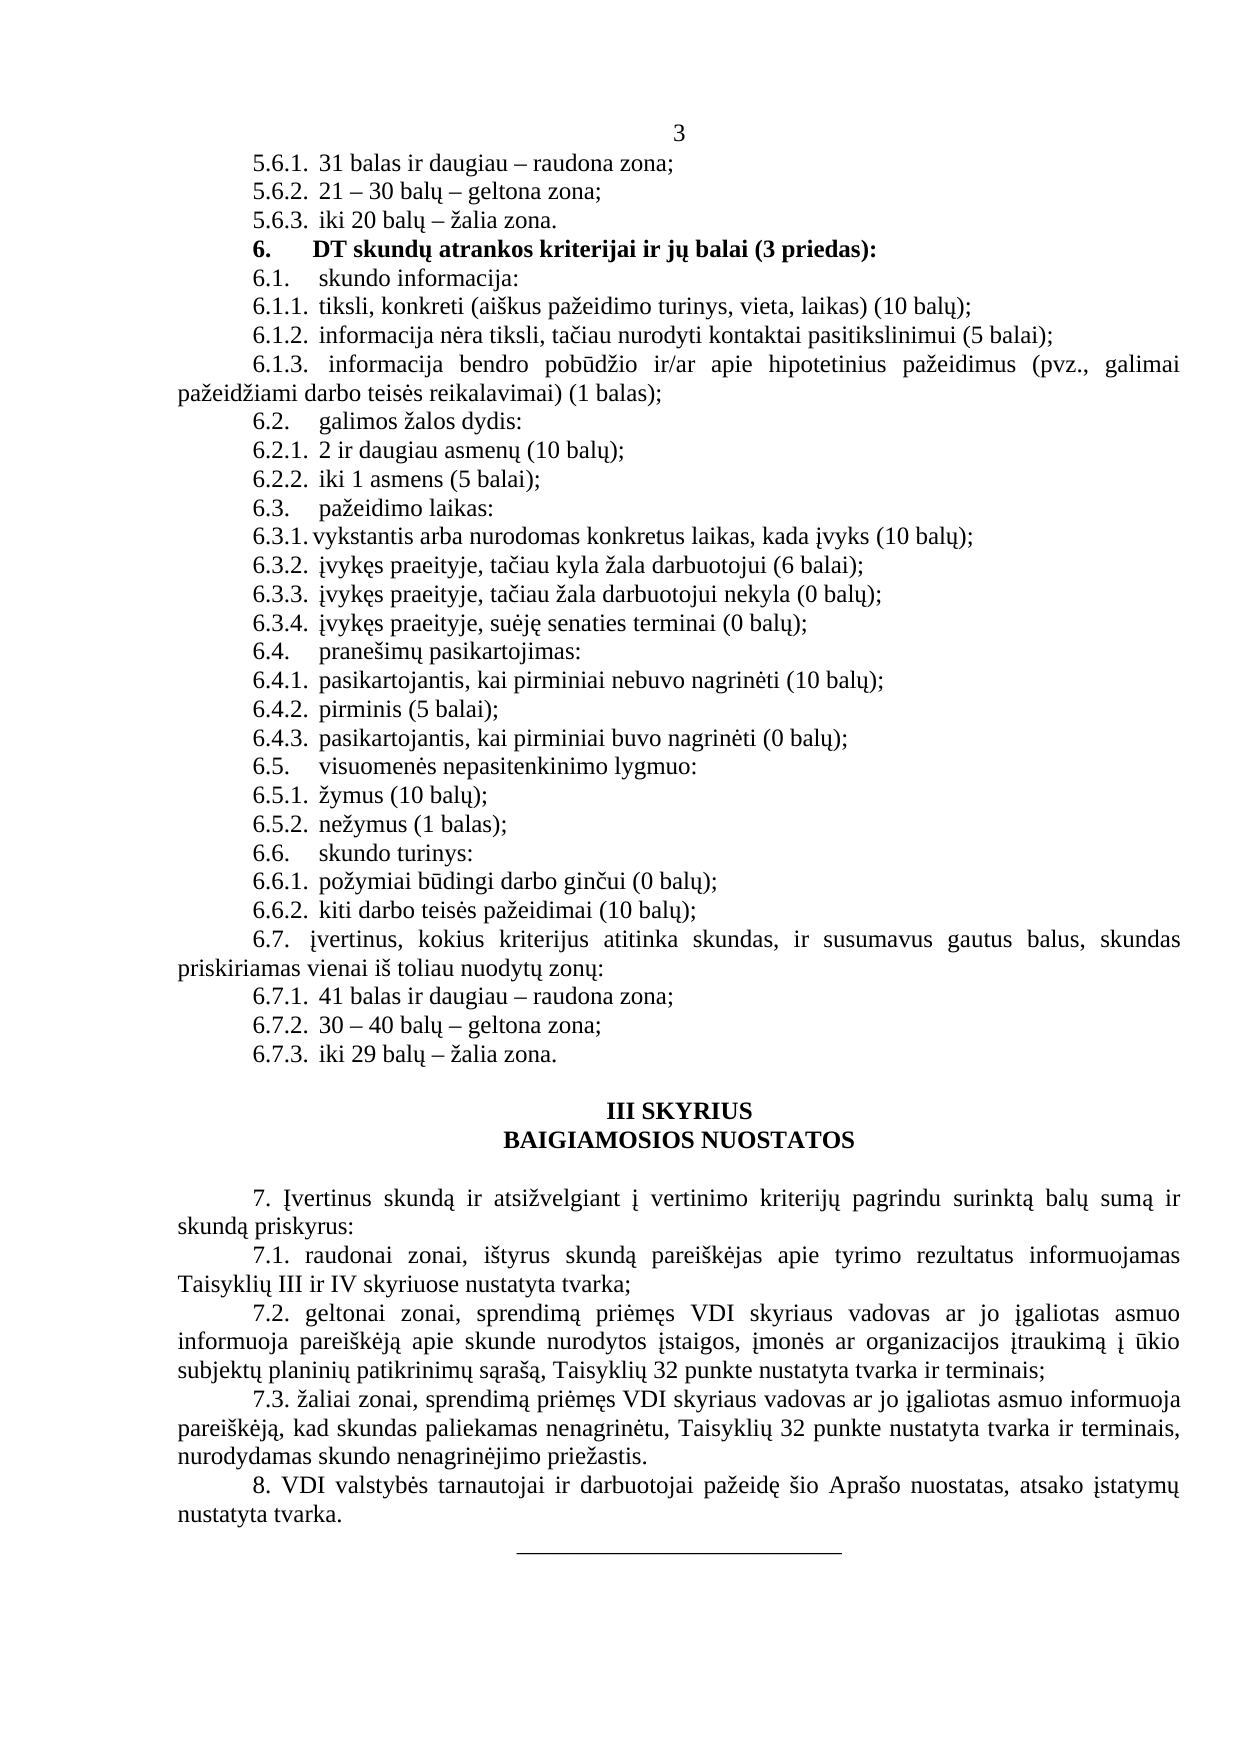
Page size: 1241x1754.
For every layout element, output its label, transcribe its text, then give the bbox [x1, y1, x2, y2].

text 6.7.3. iki 29 balų – žalia zona. [177, 1039, 1181, 1068]
text 6.3.1. vykstantis arba nurodomas konkretus laikas, kada įvyks (10 balų); [177, 521, 1181, 550]
text 6.6.2. kiti darbo teisės pažeidimai (10 balų); [177, 895, 1181, 924]
text 6.1.1. tiksli, konkreti (aiškus pažeidimo turinys, vieta, laikas) (10 balų); [177, 291, 1181, 320]
text 8. VDI valstybės tarnautojai ir darbuotojai pažeidę šio Aprašo nuostatas, atsako įstatymų nustatyta tvarka. [177, 1470, 1181, 1528]
text 6.7.2. 30 – 40 balų – geltona zona; [177, 1010, 1181, 1039]
text 6.4.1. pasikartojantis, kai pirminiai nebuvo nagrinėti (10 balų); [177, 665, 1181, 694]
text 5.6.2. 21 – 30 balų – geltona zona; [177, 176, 1181, 205]
text 6.3.4. įvykęs praeityje, suėję senaties terminai (0 balų); [177, 608, 1181, 636]
text 6.4.2. pirminis (5 balai); [177, 694, 1181, 723]
text 6.2.1. 2 ir daugiau asmenų (10 balų); [177, 435, 1181, 464]
text __________________________ [177, 1528, 1181, 1556]
text 7.2. geltonai zonai, sprendimą priėmęs VDI skyriaus vadovas ar jo įgaliotas asmuo informuoja pareiškėją apie skunde nurodytos įstaigos, įmonės ar organizacijos įtraukimą į ūkio subjektų planinių patikrinimų sąrašą, Taisyklių 32 punkte nustatyta tvarka ir terminais; [177, 1298, 1181, 1384]
text 6.4.3. pasikartojantis, kai pirminiai buvo nagrinėti (0 balų); [177, 723, 1181, 751]
text 6.5. visuomenės nepasitenkinimo lygmuo: [177, 751, 1181, 780]
text 6. DT skundų atrankos kriterijai ir jų balai (3 priedas): [177, 234, 1181, 263]
text 6.6. skundo turinys: [177, 838, 1181, 866]
text 6.6.1. požymiai būdingi darbo ginčui (0 balų); [177, 866, 1181, 895]
text 6.3.2. įvykęs praeityje, tačiau kyla žala darbuotojui (6 balai); [177, 550, 1181, 579]
text BAIGIAMOSIOS NUOSTATOS [177, 1125, 1181, 1154]
text 6.4. pranešimų pasikartojimas: [177, 636, 1181, 665]
text 6.5.1. žymus (10 balų); [177, 780, 1181, 809]
text 6.2. galimos žalos dydis: [177, 406, 1181, 435]
text 6.3.3. įvykęs praeityje, tačiau žala darbuotojui nekyla (0 balų); [177, 579, 1181, 608]
text 6.5.2. nežymus (1 balas); [177, 809, 1181, 838]
text 5.6.1. 31 balas ir daugiau – raudona zona; [177, 148, 1181, 176]
text 7. Įvertinus skundą ir atsižvelgiant į vertinimo kriterijų pagrindu surinktą balų sumą ir skundą priskyrus: [177, 1183, 1181, 1240]
text 5.6.3. iki 20 balų – žalia zona. [177, 205, 1181, 234]
text 6.7.1. 41 balas ir daugiau – raudona zona; [177, 981, 1181, 1010]
text 7.1. raudonai zonai, ištyrus skundą pareiškėjas apie tyrimo rezultatus informuojamas Taisyklių III ir IV skyriuose nustatyta tvarka; [177, 1240, 1181, 1298]
text 6.1.3. informacija bendro pobūdžio ir/ar apie hipotetinius pažeidimus (pvz., galimai pažeidžiami darbo teisės reikalavimai) (1 balas); [177, 349, 1181, 406]
text 6.7. įvertinus, kokius kriterijus atitinka skundas, ir susumavus gautus balus, skundas priskiriamas vienai iš toliau nuodytų zonų: [177, 924, 1181, 981]
text 6.1. skundo informacija: [177, 263, 1181, 291]
text III SKYRIUS [177, 1096, 1181, 1125]
text 6.2.2. iki 1 asmens (5 balai); [177, 464, 1181, 493]
text 6.3. pažeidimo laikas: [177, 493, 1181, 521]
text 6.1.2. informacija nėra tiksli, tačiau nurodyti kontaktai pasitikslinimui (5 balai); [177, 320, 1181, 349]
text 7.3. žaliai zonai, sprendimą priėmęs VDI skyriaus vadovas ar jo įgaliotas asmuo informuoja pareiškėją, kad skundas paliekamas nenagrinėtu, Taisyklių 32 punkte nustatyta tvarka ir terminais, nurodydamas skundo nenagrinėjimo priežastis. [177, 1384, 1181, 1470]
